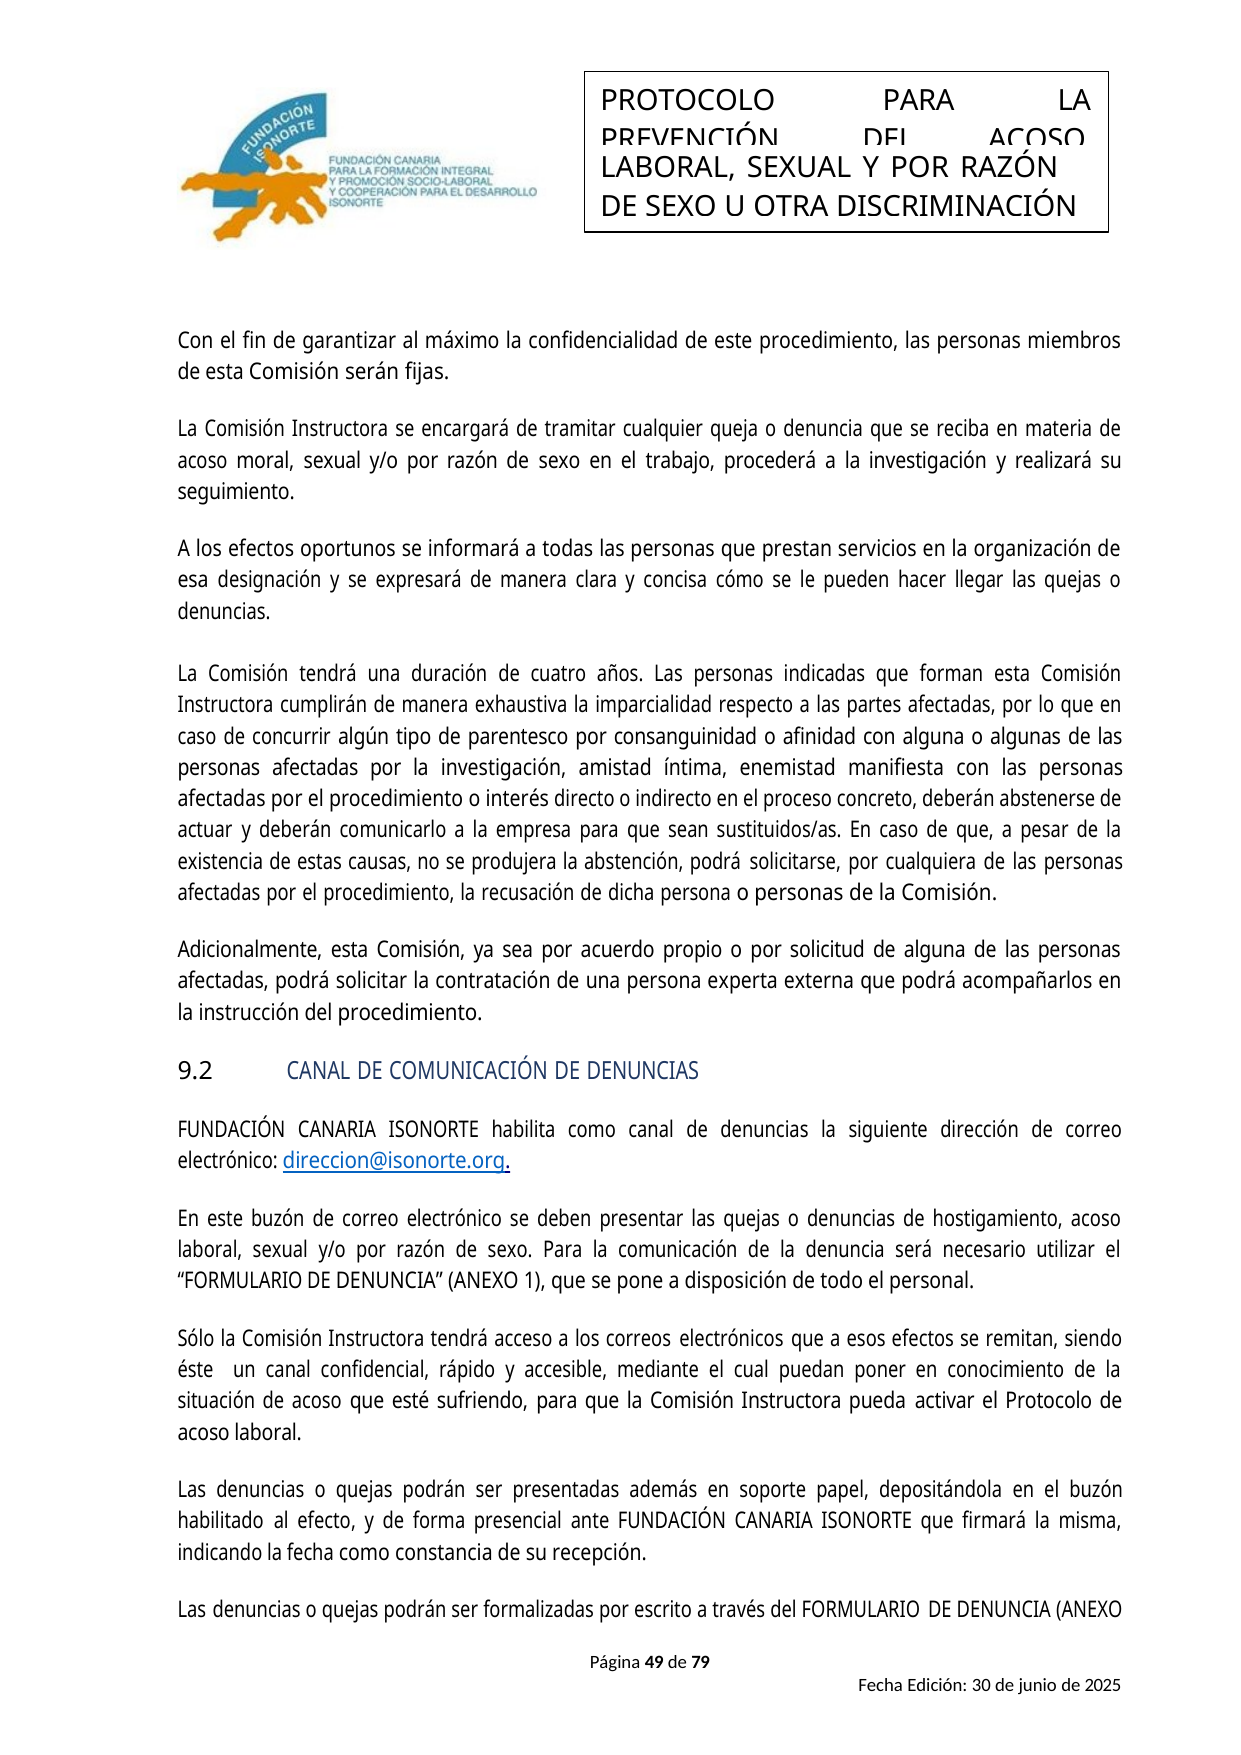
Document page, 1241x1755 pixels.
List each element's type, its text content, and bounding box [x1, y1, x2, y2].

text La Comisión tendrá una duración de cuatro años. Las personas indicadas que forman esta Comisión Instructora cumplirán de manera exhaustiva la imparcialidad respecto a las partes afectadas, por lo que en caso de concurrir algún tipo de parentesco por consanguinidad o afinidad con alguna o algunas de las personas afectadas por la investigación, amistad íntima, enemistad manifiesta con las personas afectadas por el procedimiento o interés directo o indirecto en el proceso concreto, deberán abstenerse de actuar y deberán comunicarlo a la empresa para que sean sustituidos/as. En caso de que, a pesar de la existencia de estas causas, no se produjera la abstención, podrá solicitarse, por cualquiera de las personas afectadas por el procedimiento, la recusación de dicha persona o personas de la Comisión. [177, 657, 1123, 907]
text Las denuncias o quejas podrán ser formalizadas por escrito a través del FORMULARIO DE DENUNCIA (ANEXO [177, 1593, 1123, 1624]
text Sólo la Comisión Instructora tendrá acceso a los correos electrónicos que a esos efectos se remitan, siendo éste un canal confidencial, rápido y accesible, mediante el cual puedan poner en conocimiento de la situación de acoso que esté sufriendo, para que la Comisión Instructora pueda activar el Protocolo de acoso laboral. [177, 1322, 1123, 1447]
text Con el fin de garantizar al máximo la confidencialidad de este procedimiento, las personas miembros de esta Comisión serán fijas. [177, 324, 1122, 386]
text A los efectos oportunos se informará a todas las personas que prestan servicios en la organización de esa designación y se expresará de manera clara y concisa cómo se le pueden hacer llegar las quejas o denuncias. [177, 532, 1122, 626]
list CANAL DE COMUNICACIÓN DE DENUNCIAS [177, 1053, 1137, 1087]
text En este buzón de correo electrónico se deben presentar las quejas o denuncias de hostigamiento, acoso laboral, sexual y/o por razón de sexo. Para la comunicación de la denuncia será necesario utilizar el “FORMULARIO DE DENUNCIA” (ANEXO 1), que se pone a disposición de todo el personal. [177, 1202, 1123, 1296]
text Adicionalmente, esta Comisión, ya sea por acuerdo propio o por solicitud de alguna de las personas afectadas, podrá solicitar la contratación de una persona experta externa que podrá acompañarlos en la instrucción del procedimiento. [177, 933, 1122, 1027]
text La Comisión Instructora se encargará de tramitar cualquier queja o denuncia que se reciba en materia de acoso moral, sexual y/o por razón de sexo en el trabajo, procederá a la investigación y realizará su seguimiento. [177, 412, 1122, 506]
text Las denuncias o quejas podrán ser presentadas además en soporte papel, depositándola en el buzón habilitado al efecto, y de forma presencial ante FUNDACIÓN CANARIA ISONORTE que firmará la misma, indicando la fecha como constancia de su recepción. [177, 1473, 1123, 1567]
text FUNDACIÓN CANARIA ISONORTE habilita como canal de denuncias la siguiente dirección de correo electrónico: direccion@isonorte.org. [177, 1113, 1123, 1176]
